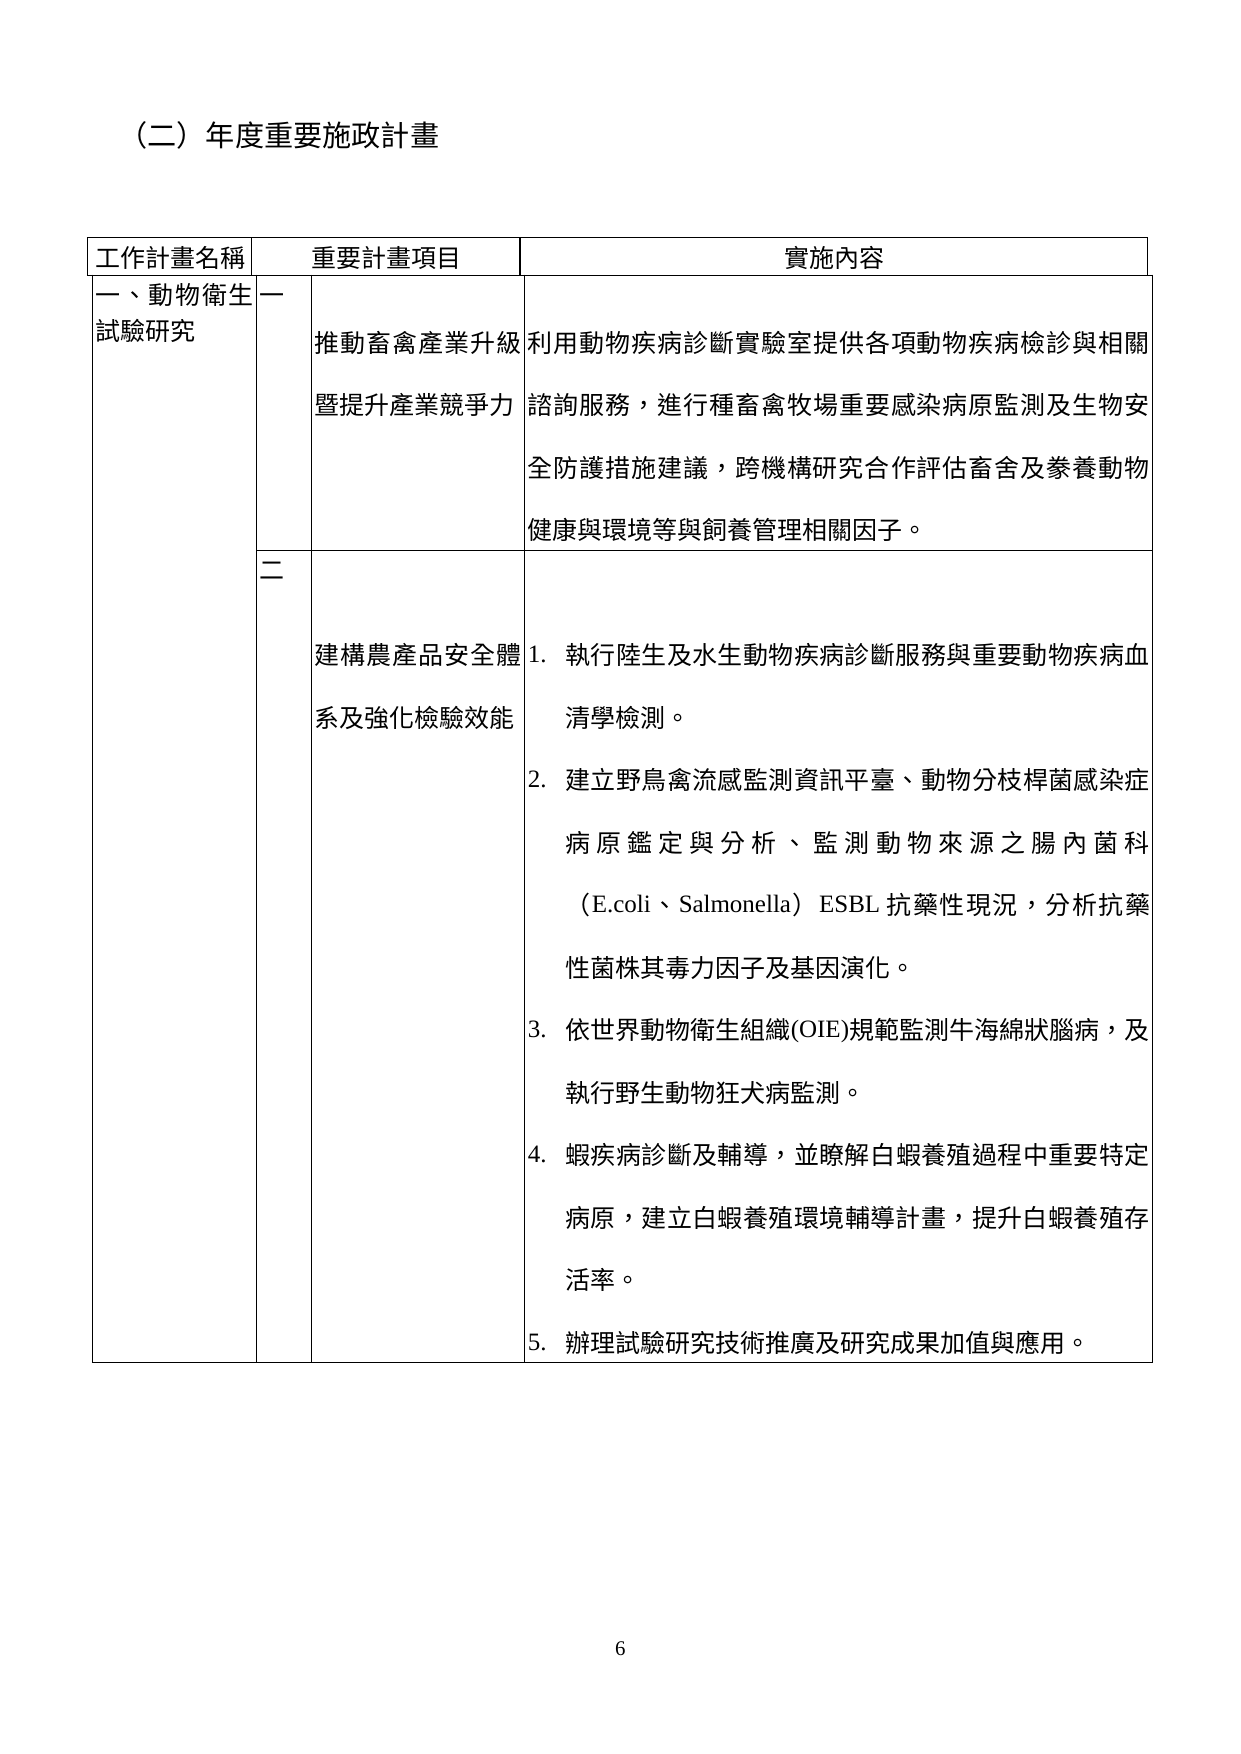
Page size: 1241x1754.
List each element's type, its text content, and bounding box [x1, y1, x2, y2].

table_cell [88, 550, 92, 1362]
table_header 重要計畫項目 [252, 238, 519, 274]
table_cell 建構農產品安全體系及強化檢驗效能 [312, 551, 524, 1362]
table_cell 推動畜禽產業升級暨提升產業競爭力 [312, 276, 524, 550]
table_header 實施內容 [521, 238, 1147, 274]
table_cell 利用動物疾病診斷實驗室提供各項動物疾病檢診與相關諮詢服務，進行種畜禽牧場重要感染病原監測及生物安全防護措施建議，跨機構研究合作評估畜舍及豢養動物健康與環境等與飼養管理相關因子。 [525, 276, 1152, 550]
table_cell 二 [257, 551, 311, 1362]
table_cell 一、動物衛生試驗研究 [93, 276, 256, 1362]
table_header [1148, 237, 1153, 274]
text （二）年度重要施政計畫 [118, 112, 1122, 154]
table_cell 一 [257, 276, 311, 550]
table_cell [88, 276, 92, 550]
table_cell 執行陸生及水生動物疾病診斷服務與重要動物疾病血清學檢測。 建立野鳥禽流感監測資訊平臺、動物分枝桿菌感染症病原鑑定與分析、監測動物來源之腸內菌科（E.coli、Salmonella）ESBL抗藥性現況，分析抗藥性菌株其毒力因子及基因演化。 依世界動物衛生組織(OIE)規範監測牛海綿狀腦病，及執行野生動物狂犬病監測。 蝦疾病診斷及輔導，並瞭解白蝦養殖過程中重要特定病原，建立白蝦養殖環境輔導計畫，提升白蝦養殖存活率。 辦理試驗研究技術推廣及研究成果加值與應用。 [525, 551, 1152, 1362]
table_header 工作計畫名稱 [88, 238, 251, 274]
